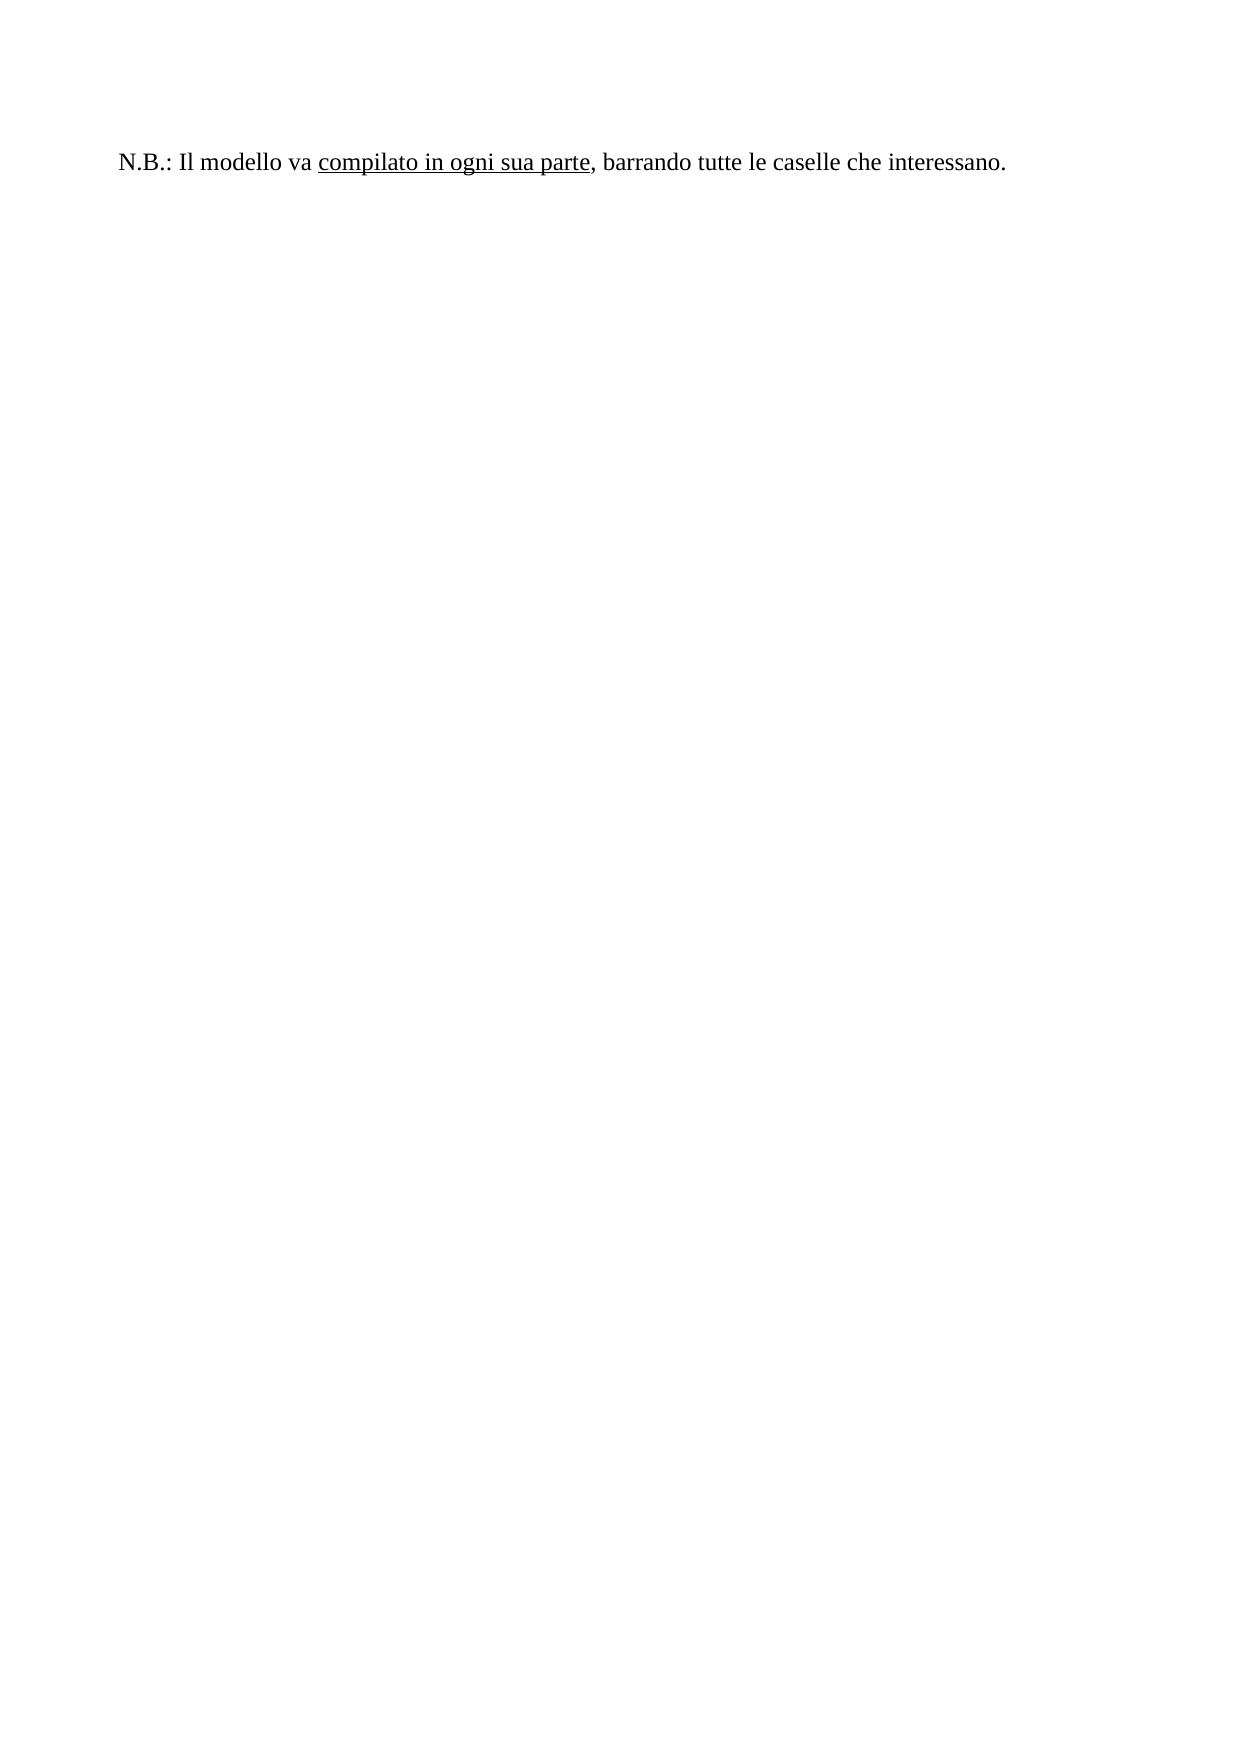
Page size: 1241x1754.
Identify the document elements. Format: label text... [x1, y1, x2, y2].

text N.B.: Il modello va compilato in ogni sua parte, barrando tutte le caselle che interessano. [118, 147, 1122, 176]
